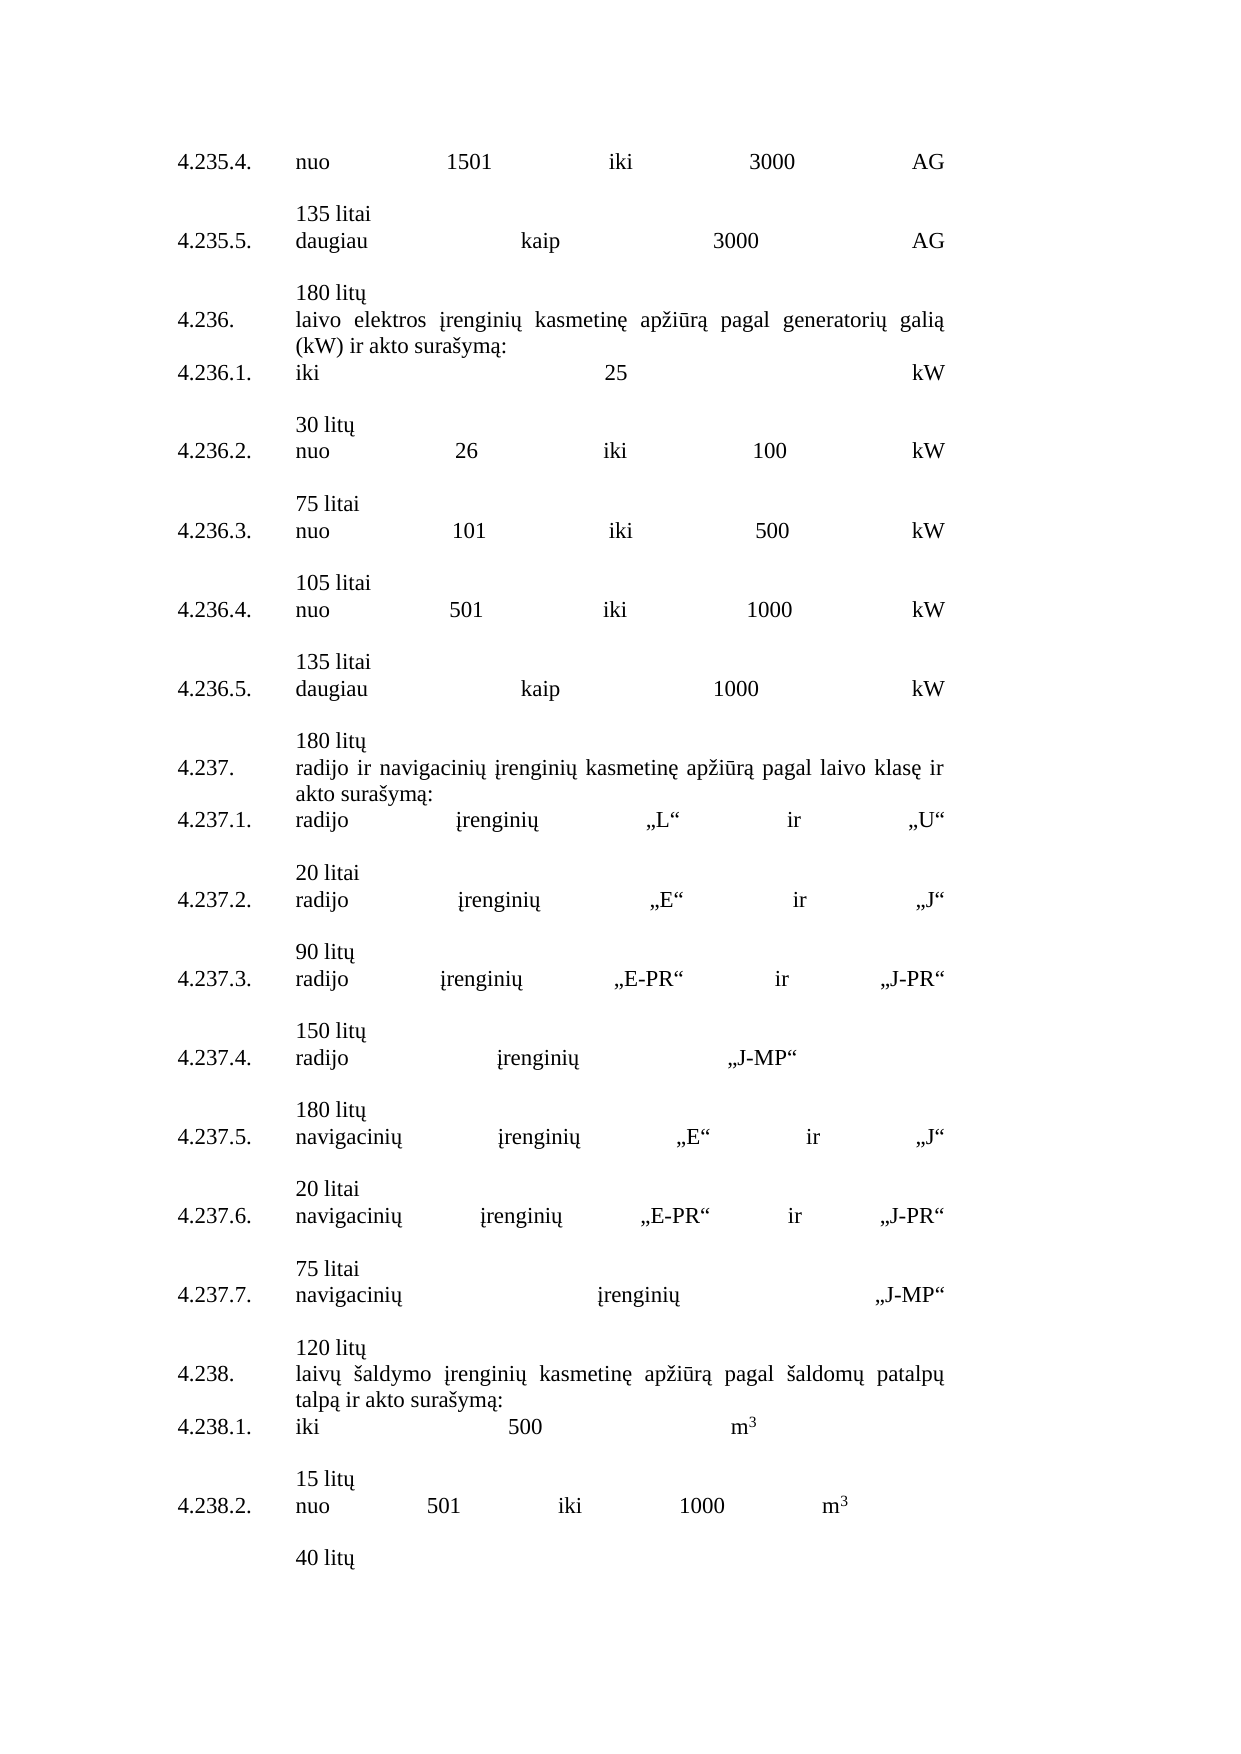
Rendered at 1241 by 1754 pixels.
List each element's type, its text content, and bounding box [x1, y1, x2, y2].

text 4.237.3. radijo įrenginių „E-PR“ ir „J-PR“ 150 litų [177, 965, 945, 1044]
text 4.237.1. radijo įrenginių „L“ ir „U“ 20 litai [177, 807, 945, 886]
text 4.236.4. nuo 501 iki 1000 kW 135 litai [177, 596, 945, 675]
text 4.236.1. iki 25 kW 30 litų [177, 358, 945, 438]
text 4.237.6. navigacinių įrenginių „E-PR“ ir „J-PR“ 75 litai [177, 1202, 945, 1281]
text 4.235.5. daugiau kaip 3000 AG 180 litų [177, 227, 945, 306]
text 4.236. laivo elektros įrenginių kasmetinę apžiūrą pagal generatorių galią (kW) ir akto surašymą: [177, 306, 945, 358]
text 4.237.5. navigacinių įrenginių „E“ ir „J“ 20 litai [177, 1123, 945, 1202]
text 4.236.3. nuo 101 iki 500 kW 105 litai [177, 517, 945, 596]
text 4.237. radijo ir navigacinių įrenginių kasmetinę apžiūrą pagal laivo klasę ir akto surašymą: [177, 754, 945, 807]
text 4.238. laivų šaldymo įrenginių kasmetinę apžiūrą pagal šaldomų patalpų talpą ir akto surašymą: [177, 1360, 945, 1413]
text 4.235.4. nuo 1501 iki 3000 AG 135 litai [177, 148, 945, 227]
text 4.236.2. nuo 26 iki 100 kW 75 litai [177, 438, 945, 517]
text 4.238.1. iki 500 m3 15 litų [177, 1413, 945, 1492]
text 4.237.2. radijo įrenginių „E“ ir „J“ 90 litų [177, 886, 945, 965]
text 4.237.7. navigacinių įrenginių „J-MP“ 120 litų [177, 1281, 945, 1360]
text 4.238.2. nuo 501 iki 1000 m3 40 litų [177, 1492, 945, 1571]
text 4.237.4. radijo įrenginių „J-MP“ 180 litų [177, 1044, 945, 1123]
text 4.236.5. daugiau kaip 1000 kW 180 litų [177, 675, 945, 754]
